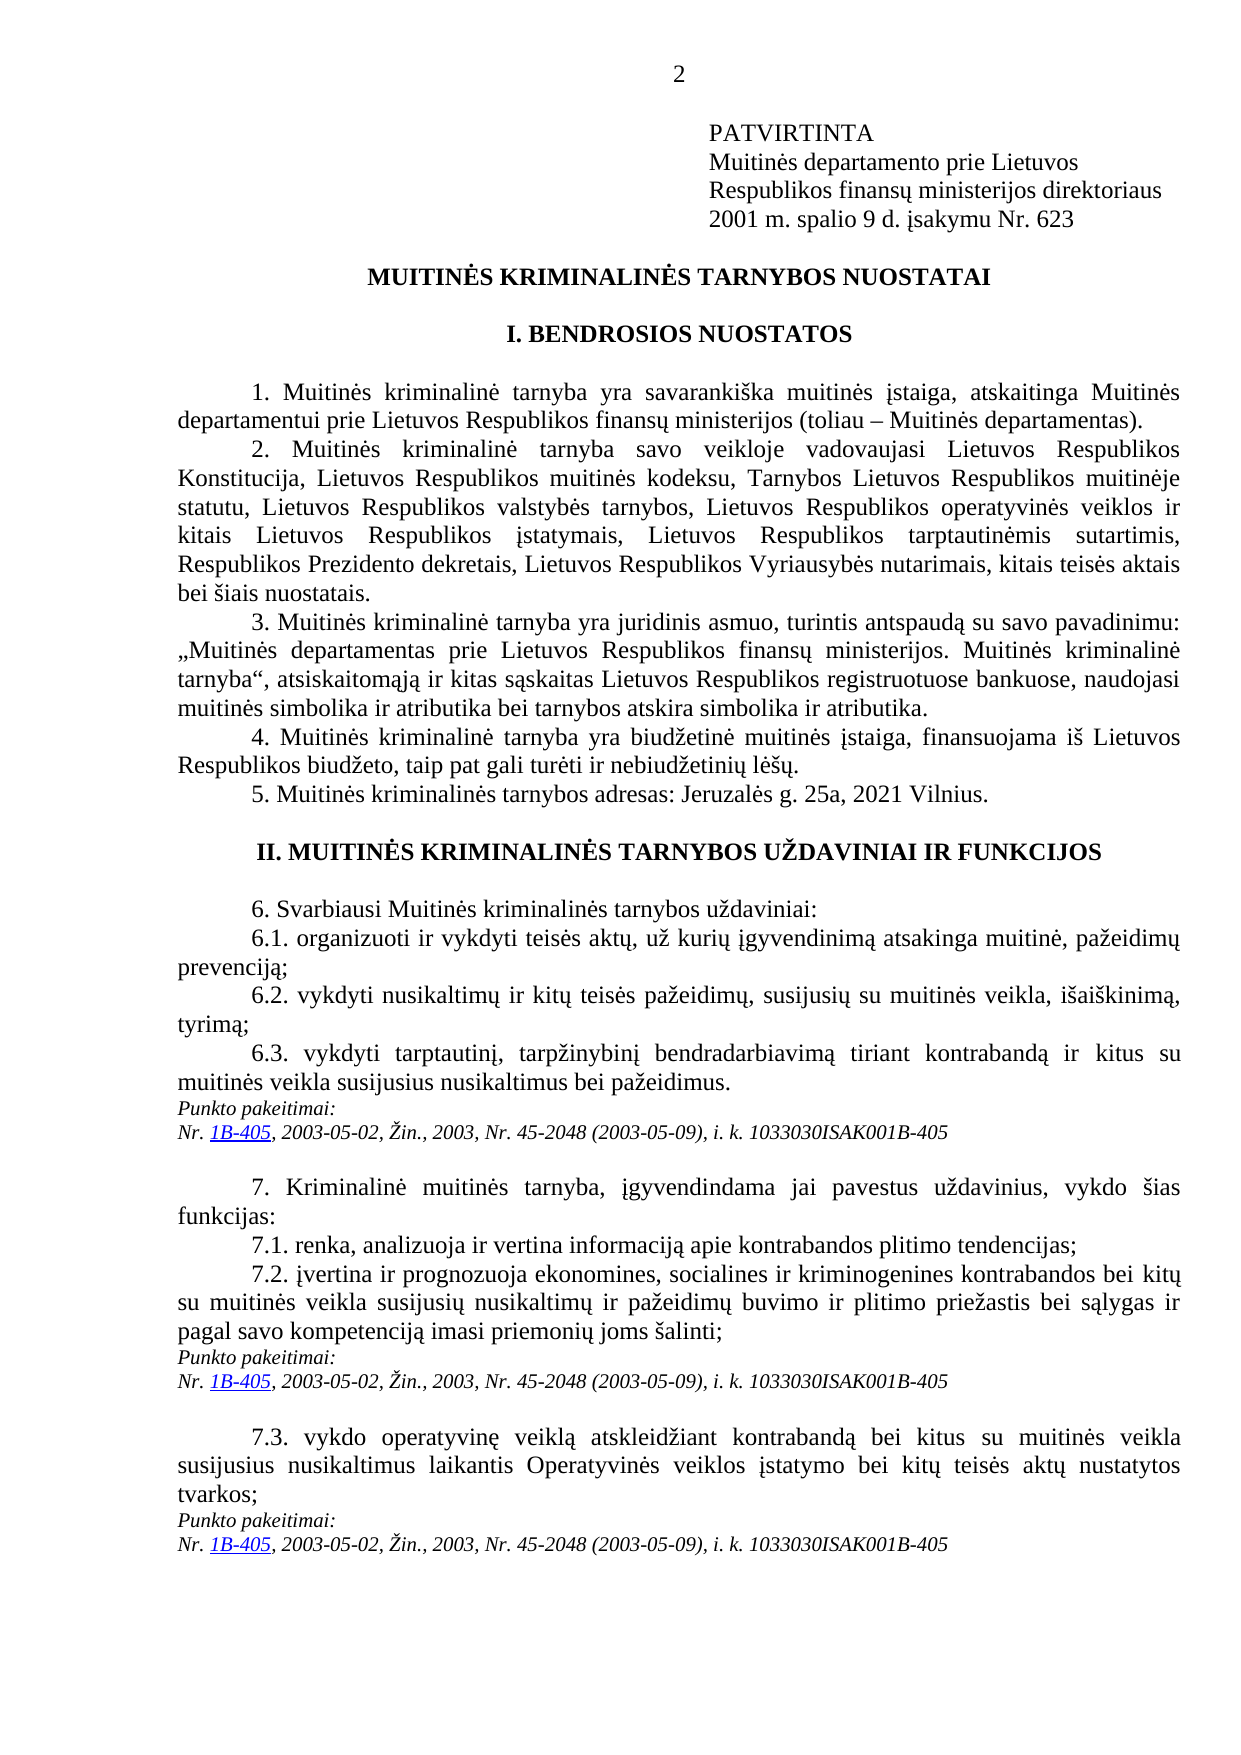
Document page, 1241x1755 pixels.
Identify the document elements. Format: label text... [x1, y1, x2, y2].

text 1. Muitinės kriminalinė tarnyba yra savarankiška muitinės įstaiga, atskaitinga Muitinės departamentui prie Lietuvos Respublikos finansų ministerijos (toliau – Muitinės departamentas). [177, 377, 1181, 434]
text 4. Muitinės kriminalinė tarnyba yra biudžetinė muitinės įstaiga, finansuojama iš Lietuvos Respublikos biudžeto, taip pat gali turėti ir nebiudžetinių lėšų. [177, 722, 1181, 779]
text MUITINĖS KRIMINALINĖS TARNYBOS NUOSTATAI [177, 262, 1181, 291]
text 7.1. renka, analizuoja ir vertina informaciją apie kontrabandos plitimo tendencijas; [177, 1230, 1181, 1259]
text 3. Muitinės kriminalinė tarnyba yra juridinis asmuo, turintis antspaudą su savo pavadinimu: „Muitinės departamentas prie Lietuvos Respublikos finansų ministerijos. Muitinės kriminalinė tarnyba“, atsiskaitomąją ir kitas sąskaitas Lietuvos Respublikos registruotuose bankuose, naudojasi muitinės simbolika ir atributika bei tarnybos atskira simbolika ir atributika. [177, 607, 1181, 722]
text 7.3. vykdo operatyvinę veiklą atskleidžiant kontrabandą bei kitus su muitinės veikla susijusius nusikaltimus laikantis Operatyvinės veiklos įstatymo bei kitų teisės aktų nustatytos tvarkos; [177, 1422, 1181, 1508]
text Nr. 1B-405, 2003-05-02, Žin., 2003, Nr. 45-2048 (2003-05-09), i. k. 1033030ISAK001B-405 [177, 1532, 1181, 1556]
text 2001 m. spalio 9 d. įsakymu Nr. 623 [177, 204, 1181, 233]
text Punkto pakeitimai: [177, 1096, 1181, 1120]
text I. BENDROSIOS NUOSTATOS [177, 319, 1181, 348]
text 2. Muitinės kriminalinė tarnyba savo veikloje vadovaujasi Lietuvos Respublikos Konstitucija, Lietuvos Respublikos muitinės kodeksu, Tarnybos Lietuvos Respublikos muitinėje statutu, Lietuvos Respublikos valstybės tarnybos, Lietuvos Respublikos operatyvinės veiklos ir kitais Lietuvos Respublikos įstatymais, Lietuvos Respublikos tarptautinėmis sutartimis, Respublikos Prezidento dekretais, Lietuvos Respublikos Vyriausybės nutarimais, kitais teisės aktais bei šiais nuostatais. [177, 434, 1181, 607]
text 6.3. vykdyti tarptautinį, tarpžinybinį bendradarbiavimą tiriant kontrabandą ir kitus su muitinės veikla susijusius nusikaltimus bei pažeidimus. [177, 1038, 1181, 1096]
text 6.1. organizuoti ir vykdyti teisės aktų, už kurių įgyvendinimą atsakinga muitinė, pažeidimų prevenciją; [177, 923, 1181, 981]
text 5. Muitinės kriminalinės tarnybos adresas: Jeruzalės g. 25a, 2021 Vilnius. [177, 779, 1181, 808]
text 6.2. vykdyti nusikaltimų ir kitų teisės pažeidimų, susijusių su muitinės veikla, išaiškinimą, tyrimą; [177, 981, 1181, 1038]
text 6. Svarbiausi Muitinės kriminalinės tarnybos uždaviniai: [177, 894, 1181, 923]
text 7.2. įvertina ir prognozuoja ekonomines, socialines ir kriminogenines kontrabandos bei kitų su muitinės veikla susijusių nusikaltimų ir pažeidimų buvimo ir plitimo priežastis bei sąlygas ir pagal savo kompetenciją imasi priemonių joms šalinti; [177, 1259, 1181, 1345]
text Punkto pakeitimai: [177, 1345, 1181, 1369]
text Muitinės departamento prie Lietuvos Respublikos finansų ministerijos direktoriaus [709, 147, 1181, 204]
text Nr. 1B-405, 2003-05-02, Žin., 2003, Nr. 45-2048 (2003-05-09), i. k. 1033030ISAK001B-405 [177, 1369, 1181, 1393]
text Punkto pakeitimai: [177, 1508, 1181, 1532]
text 7. Kriminalinė muitinės tarnyba, įgyvendindama jai pavestus uždavinius, vykdo šias funkcijas: [177, 1172, 1181, 1230]
text II. MUITINĖS KRIMINALINĖS TARNYBOS UŽDAVINIAI IR FUNKCIJOS [177, 837, 1181, 866]
text Nr. 1B-405, 2003-05-02, Žin., 2003, Nr. 45-2048 (2003-05-09), i. k. 1033030ISAK001B-405 [177, 1120, 1181, 1144]
text PATVIRTINTA [709, 118, 1181, 147]
